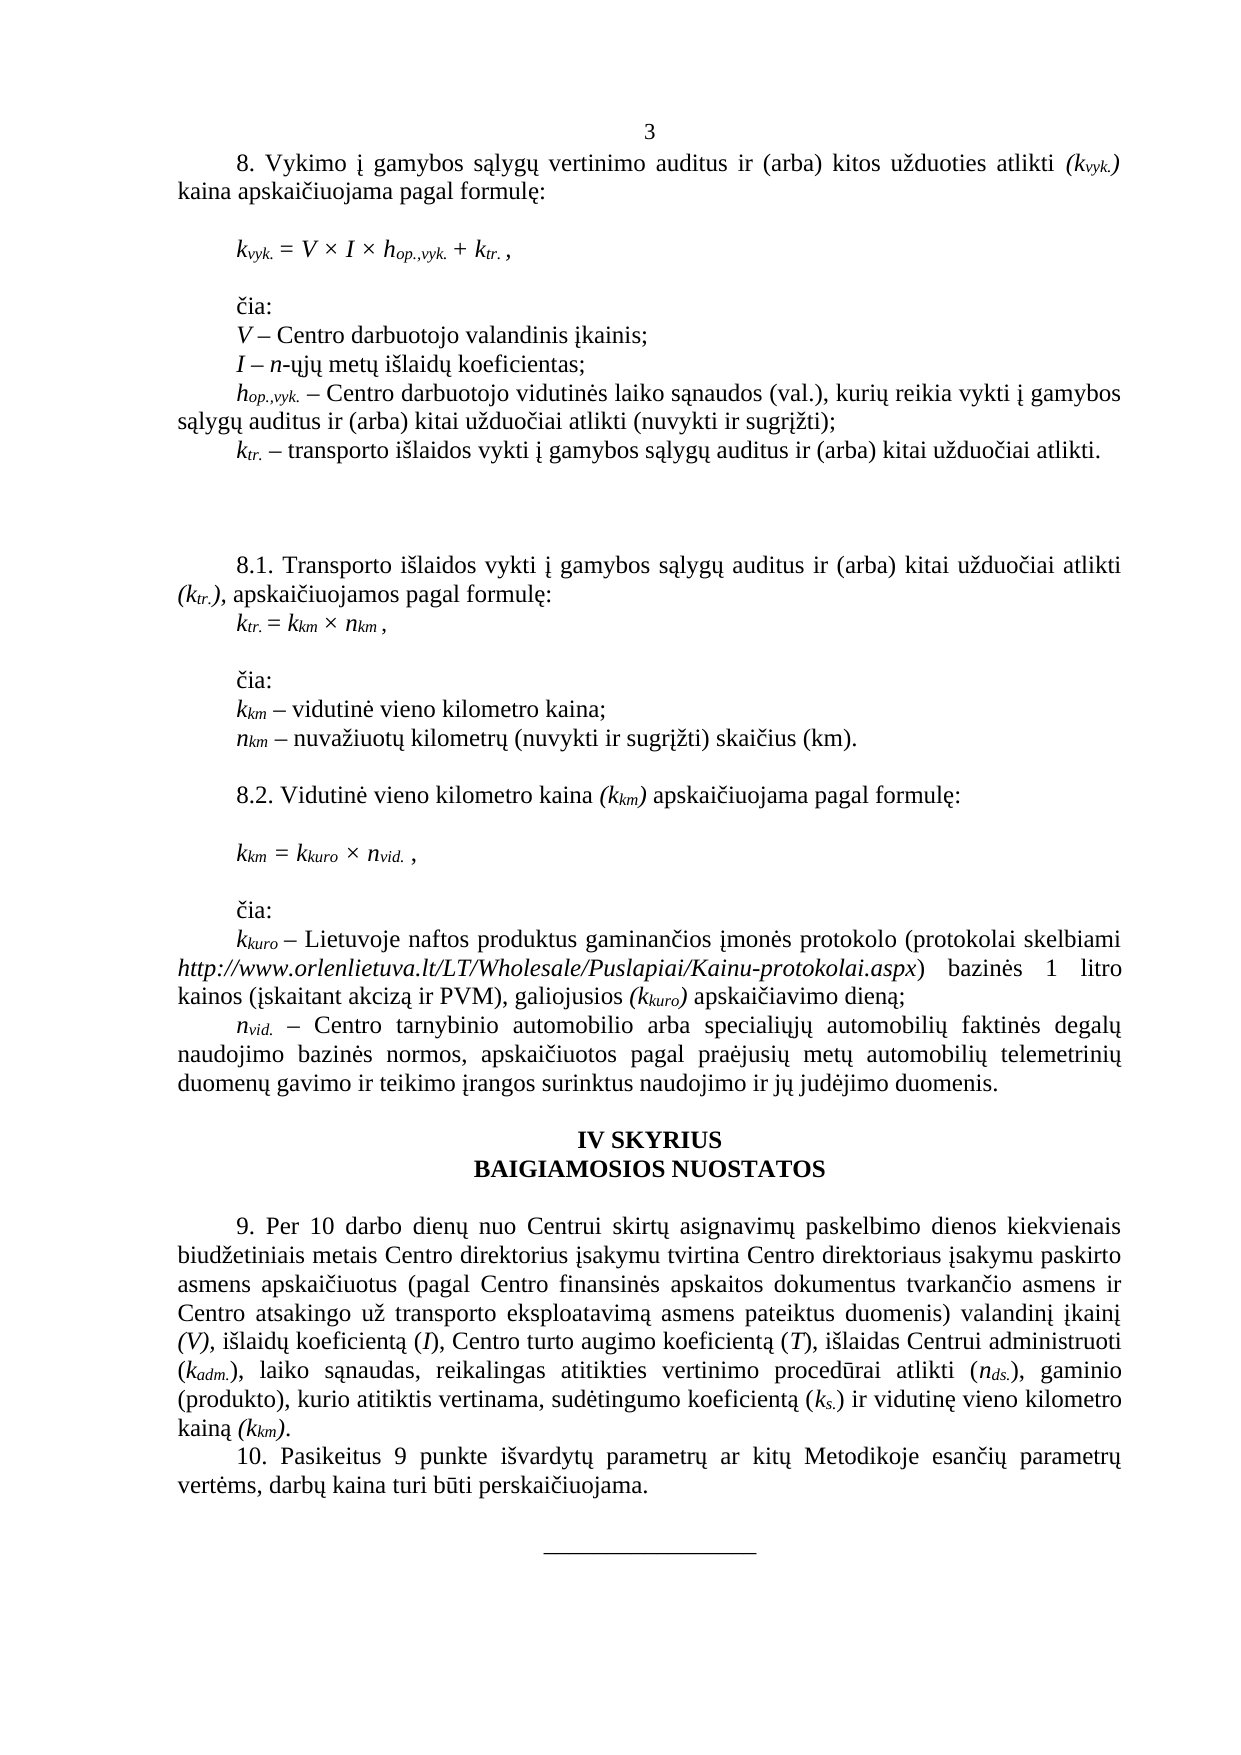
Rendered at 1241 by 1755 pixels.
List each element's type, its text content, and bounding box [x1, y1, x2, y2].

text ktr. = kkm × nkm , [177, 608, 1122, 636]
text čia: [177, 291, 1122, 320]
text 9. Per 10 darbo dienų nuo Centrui skirtų asignavimų paskelbimo dienos kiekvienais biudžetiniais metais Centro direktorius įsakymu tvirtina Centro direktoriaus įsakymu paskirto asmens apskaičiuotus (pagal Centro finansinės apskaitos dokumentus tvarkančio asmens ir Centro atsakingo už transporto eksploatavimą asmens pateiktus duomenis) valandinį įkainį (V), išlaidų koeficientą (I), Centro turto augimo koeficientą (T), išlaidas Centrui administruoti (kadm.), laiko sąnaudas, reikalingas atitikties vertinimo procedūrai atlikti (nds.), gaminio (produkto), kurio atitiktis vertinama, sudėtingumo koeficientą (ks.) ir vidutinę vieno kilometro kainą (kkm). [177, 1211, 1122, 1441]
text 8.2. Vidutinė vieno kilometro kaina (kkm) apskaičiuojama pagal formulę: [177, 780, 1122, 809]
text kkm – vidutinė vieno kilometro kaina; [177, 694, 1122, 723]
text čia: [177, 895, 1122, 924]
text nkm – nuvažiuotų kilometrų (nuvykti ir sugrįžti) skaičius (km). [177, 723, 1122, 751]
text _________________ [177, 1528, 1122, 1556]
text ktr. – transporto išlaidos vykti į gamybos sąlygų auditus ir (arba) kitai užduočiai atlikti. [177, 435, 1122, 464]
text V – Centro darbuotojo valandinis įkainis; [177, 320, 1122, 349]
text nvid. – Centro tarnybinio automobilio arba specialiųjų automobilių faktinės degalų naudojimo bazinės normos, apskaičiuotos pagal praėjusių metų automobilių telemetrinių duomenų gavimo ir teikimo įrangos surinktus naudojimo ir jų judėjimo duomenis. [177, 1010, 1122, 1096]
text čia: [177, 665, 1122, 694]
text kkm = kkuro × nvid. , [177, 838, 1122, 866]
text 8.1. Transporto išlaidos vykti į gamybos sąlygų auditus ir (arba) kitai užduočiai atlikti (ktr.), apskaičiuojamos pagal formulę: [177, 550, 1122, 608]
text hop.,vyk. – Centro darbuotojo vidutinės laiko sąnaudos (val.), kurių reikia vykti į gamybos sąlygų auditus ir (arba) kitai užduočiai atlikti (nuvykti ir sugrįžti); [177, 378, 1122, 435]
text kkuro – Lietuvoje naftos produktus gaminančios įmonės protokolo (protokolai skelbiami http://www.orlenlietuva.lt/LT/Wholesale/Puslapiai/Kainu-protokolai.aspx) bazinės 1 litro kainos (įskaitant akcizą ir PVM), galiojusios (kkuro) apskaičiavimo dieną; [177, 924, 1122, 1010]
text 8. Vykimo į gamybos sąlygų vertinimo auditus ir (arba) kitos užduoties atlikti (kvyk.) kaina apskaičiuojama pagal formulę: [177, 148, 1122, 205]
text 10. Pasikeitus 9 punkte išvardytų parametrų ar kitų Metodikoje esančių parametrų vertėms, darbų kaina turi būti perskaičiuojama. [177, 1441, 1122, 1499]
text IV SKYRIUS [177, 1125, 1122, 1154]
text kvyk. = V × I × hop.,vyk. + ktr. , [177, 234, 1122, 263]
text I – n-ųjų metų išlaidų koeficientas; [177, 349, 1122, 378]
text BAIGIAMOSIOS NUOSTATOS [177, 1154, 1122, 1183]
